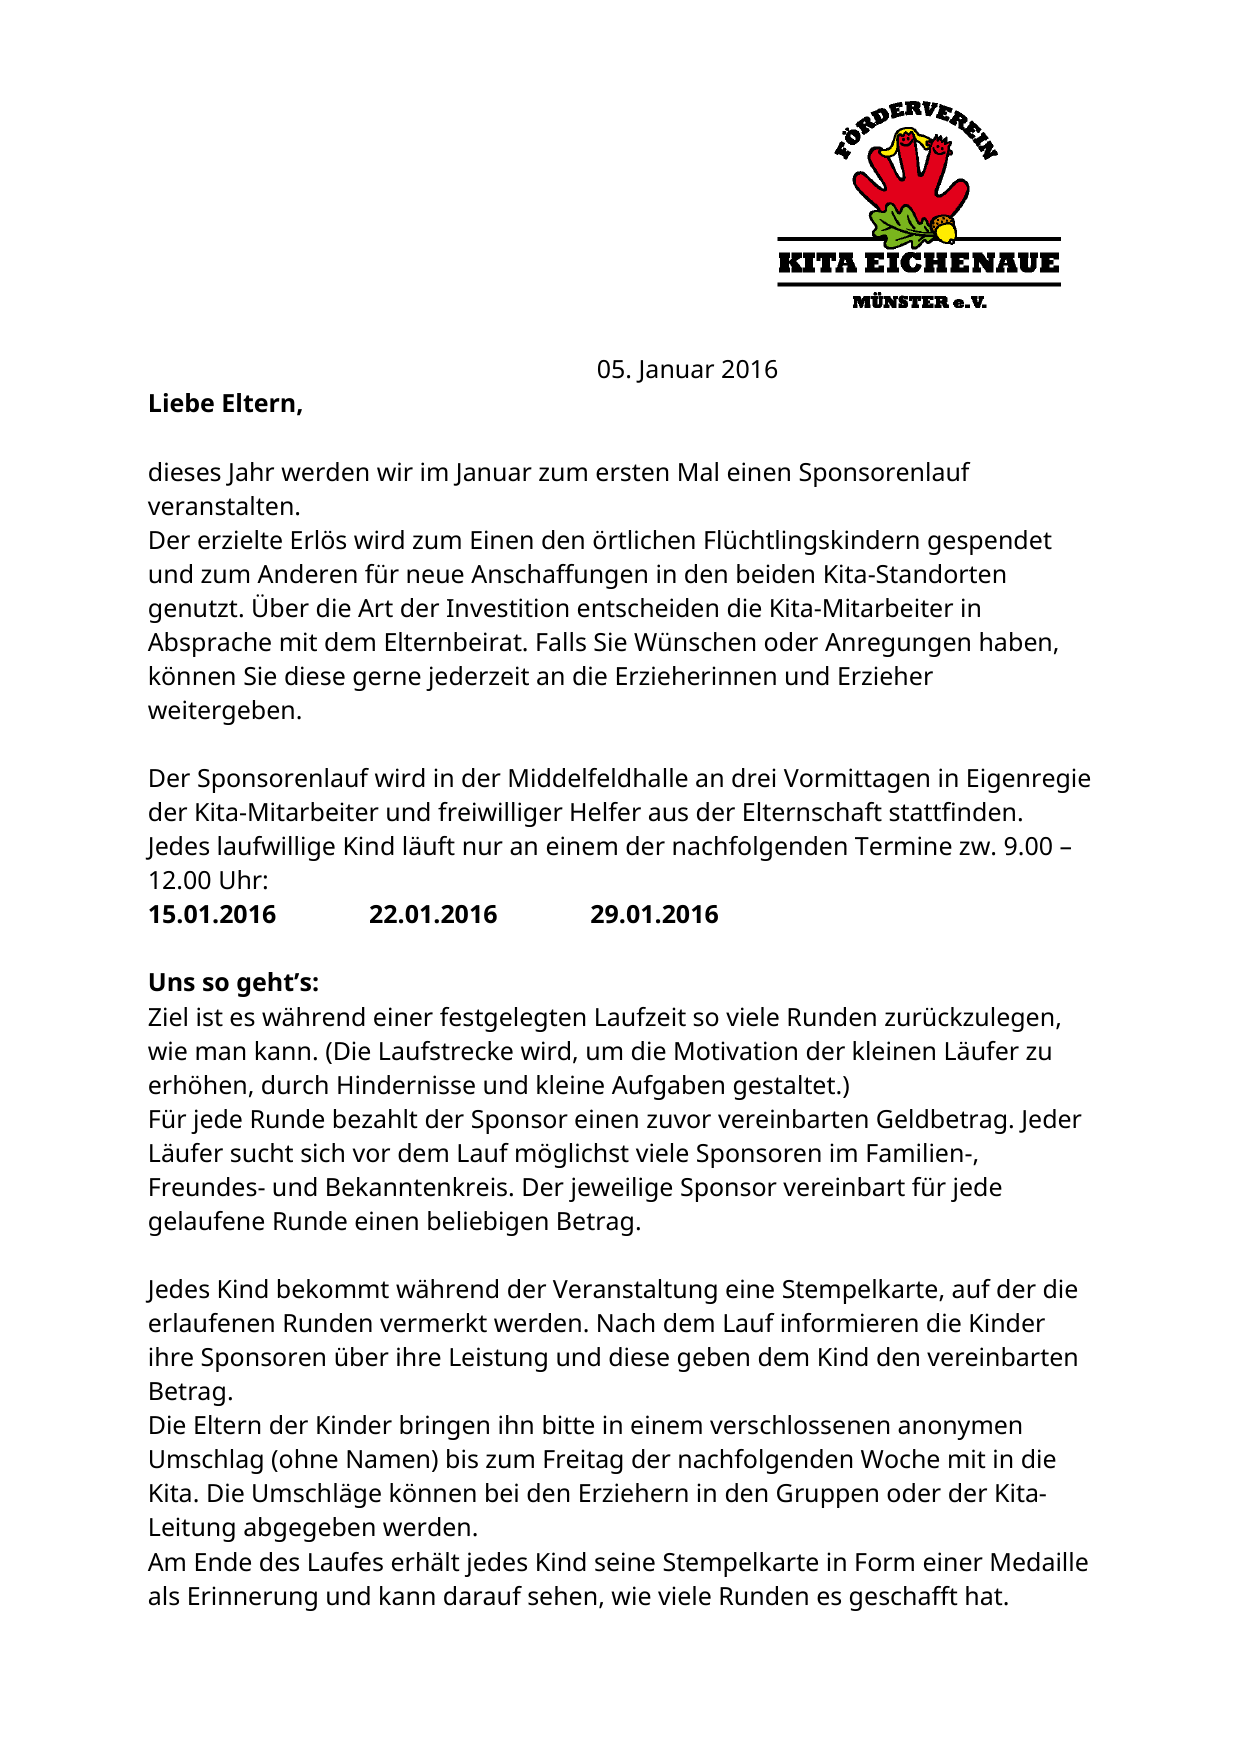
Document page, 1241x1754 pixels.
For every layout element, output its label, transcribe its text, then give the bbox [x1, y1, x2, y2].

text Jedes Kind bekommt während der Veranstaltung eine Stempelkarte, auf der die erlaufenen Runden vermerkt werden. Nach dem Lauf informieren die Kinder ihre Sponsoren über ihre Leistung und diese geben dem Kind den vereinbarten Betrag. [148, 1272, 1093, 1408]
text 05. Januar 2016 [148, 352, 1093, 386]
text Die Eltern der Kinder bringen ihn bitte in einem verschlossenen anonymen Umschlag (ohne Namen) bis zum Freitag der nachfolgenden Woche mit in die Kita. Die Umschläge können bei den Erziehern in den Gruppen oder der Kita-Leitung abgegeben werden. [148, 1408, 1093, 1544]
text Der erzielte Erlös wird zum Einen den örtlichen Flüchtlingskindern gespendet und zum Anderen für neue Anschaffungen in den beiden Kita-Standorten genutzt. Über die Art der Investition entscheiden die Kita-Mitarbeiter in Absprache mit dem Elternbeirat. Falls Sie Wünschen oder Anregungen haben, können Sie diese gerne jederzeit an die Erzieherinnen und Erzieher weitergeben. [148, 522, 1093, 727]
text Der Sponsorenlauf wird in der Middelfeldhalle an drei Vormittagen in Eigenregie der Kita-Mitarbeiter und freiwilliger Helfer aus der Elternschaft stattfinden. Jedes laufwillige Kind läuft nur an einem der nachfolgenden Termine zw. 9.00 – 12.00 Uhr: [148, 761, 1093, 897]
text dieses Jahr werden wir im Januar zum ersten Mal einen Sponsorenlauf veranstalten. [148, 454, 1093, 522]
text 15.01.2016 22.01.2016 29.01.2016 [148, 897, 1093, 931]
text Am Ende des Laufes erhält jedes Kind seine Stempelkarte in Form einer Medaille als Erinnerung und kann darauf sehen, wie viele Runden es geschafft hat. [148, 1544, 1093, 1612]
text Uns so geht’s: [148, 965, 1093, 999]
text Ziel ist es während einer festgelegten Laufzeit so viele Runden zurückzulegen, wie man kann. (Die Laufstrecke wird, um die Motivation der kleinen Läufer zu erhöhen, durch Hindernisse und kleine Aufgaben gestaltet.) [148, 999, 1093, 1101]
text Für jede Runde bezahlt der Sponsor einen zuvor vereinbarten Geldbetrag. Jeder Läufer sucht sich vor dem Lauf möglichst viele Sponsoren im Familien-, Freundes- und Bekanntenkreis. Der jeweilige Sponsor vereinbart für jede gelaufene Runde einen beliebigen Betrag. [148, 1101, 1093, 1238]
text Liebe Eltern, [148, 386, 1093, 420]
